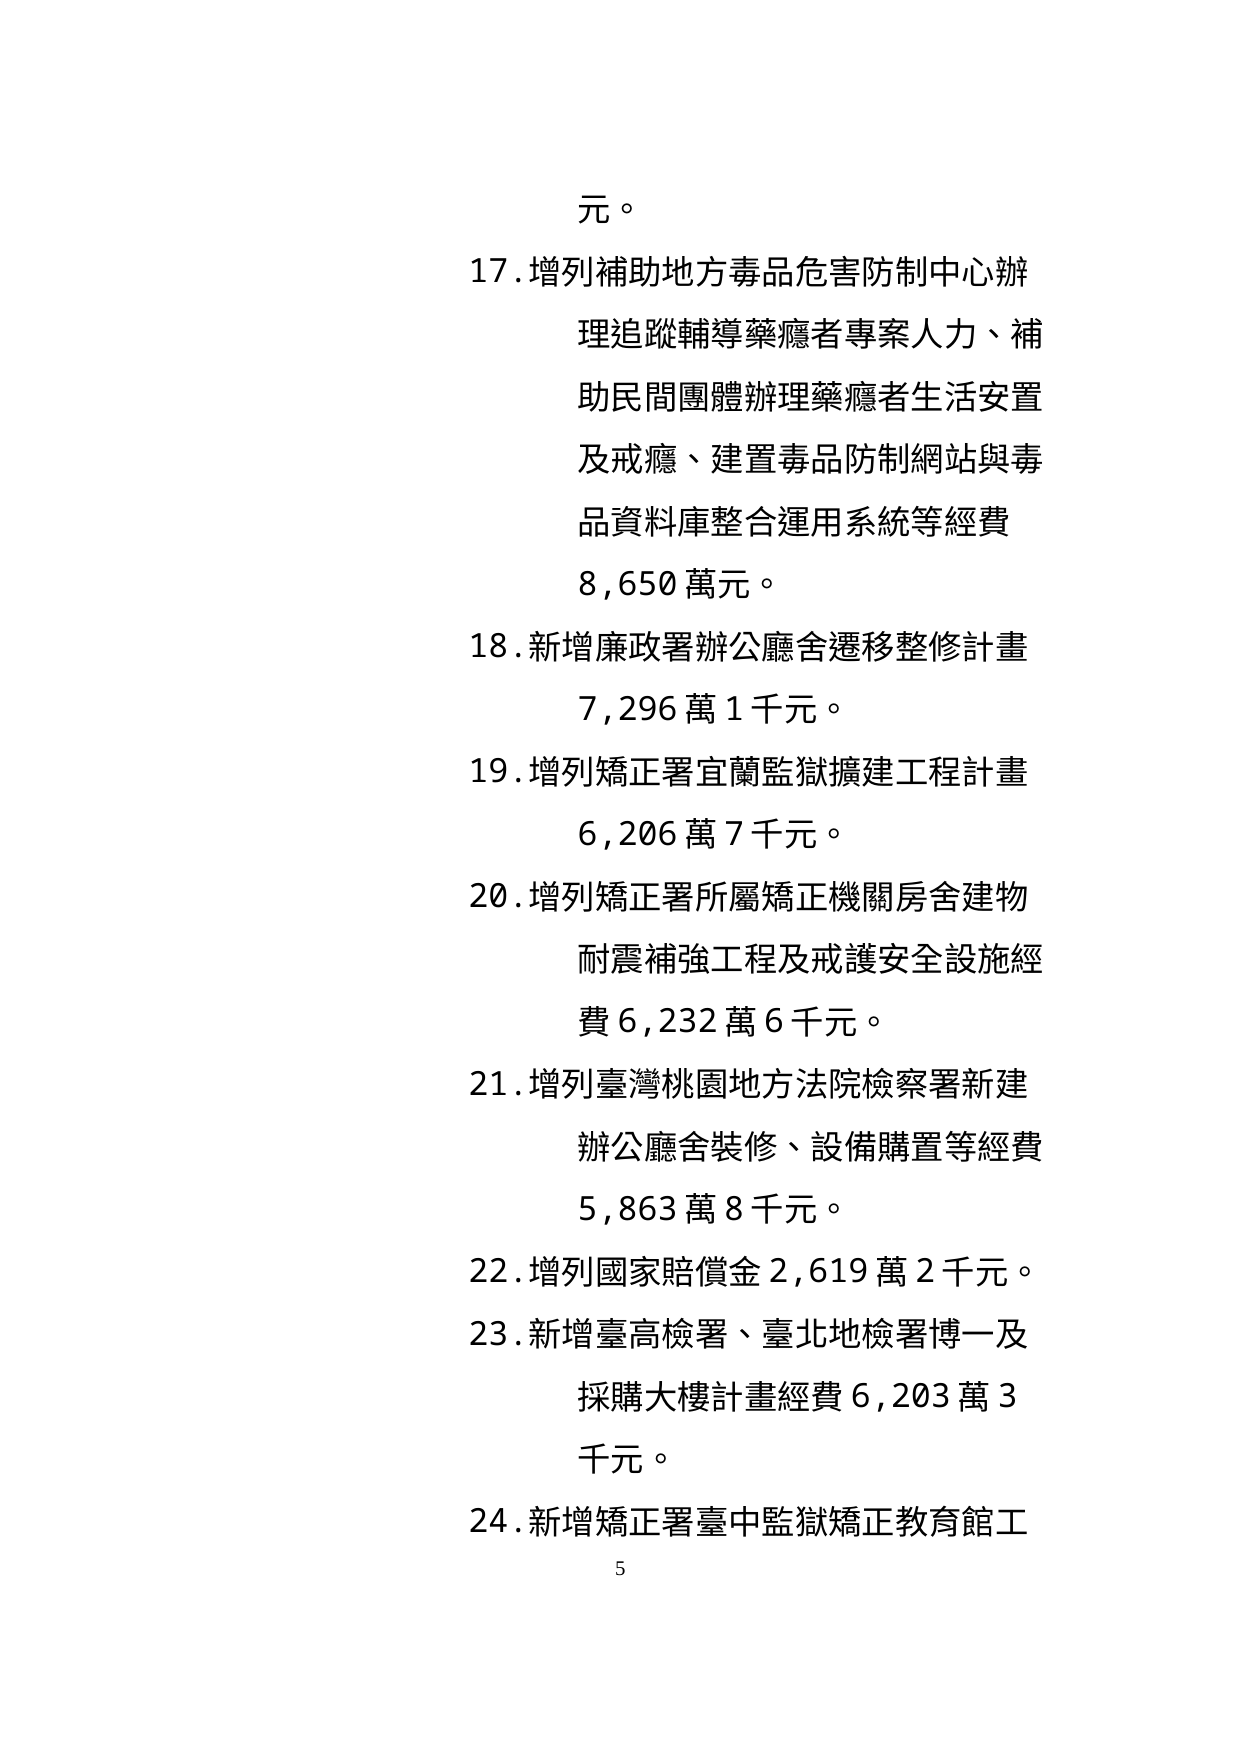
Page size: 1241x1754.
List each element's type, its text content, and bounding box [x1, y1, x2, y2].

list 增列矯正署所屬矯正機關房舍建物耐震補強工程及戒護安全設施經費6,232萬6千元。 [468, 853, 1053, 1040]
list 增列臺灣桃園地方法院檢察署新建辦公廳舍裝修、設備購置等經費5,863萬8千元。 [468, 1040, 1053, 1228]
list 增列國家賠償金2,619萬2千元。 [468, 1228, 1053, 1290]
list 增列臺灣士林地方法院檢察署擴建辦公廳舍暨第一、二辦公大樓整修工程中程計畫1億6,685萬元。 [468, 165, 1053, 228]
list 新增廉政署辦公廳舍遷移整修計畫7,296萬1千元。 [468, 603, 1053, 728]
list 新增矯正署臺中監獄矯正教育館工 [468, 1478, 1053, 1540]
list 新增臺高檢署、臺北地檢署博一及採購大樓計畫經費6,203萬3千元。 [468, 1290, 1053, 1478]
list 增列矯正署宜蘭監獄擴建工程計畫6,206萬7千元。 [468, 728, 1053, 853]
list 增列補助地方毒品危害防制中心辦理追蹤輔導藥癮者專案人力、補助民間團體辦理藥癮者生活安置及戒癮、建置毒品防制網站與毒品資料庫整合運用系統等經費8,650萬元。 [468, 228, 1053, 603]
